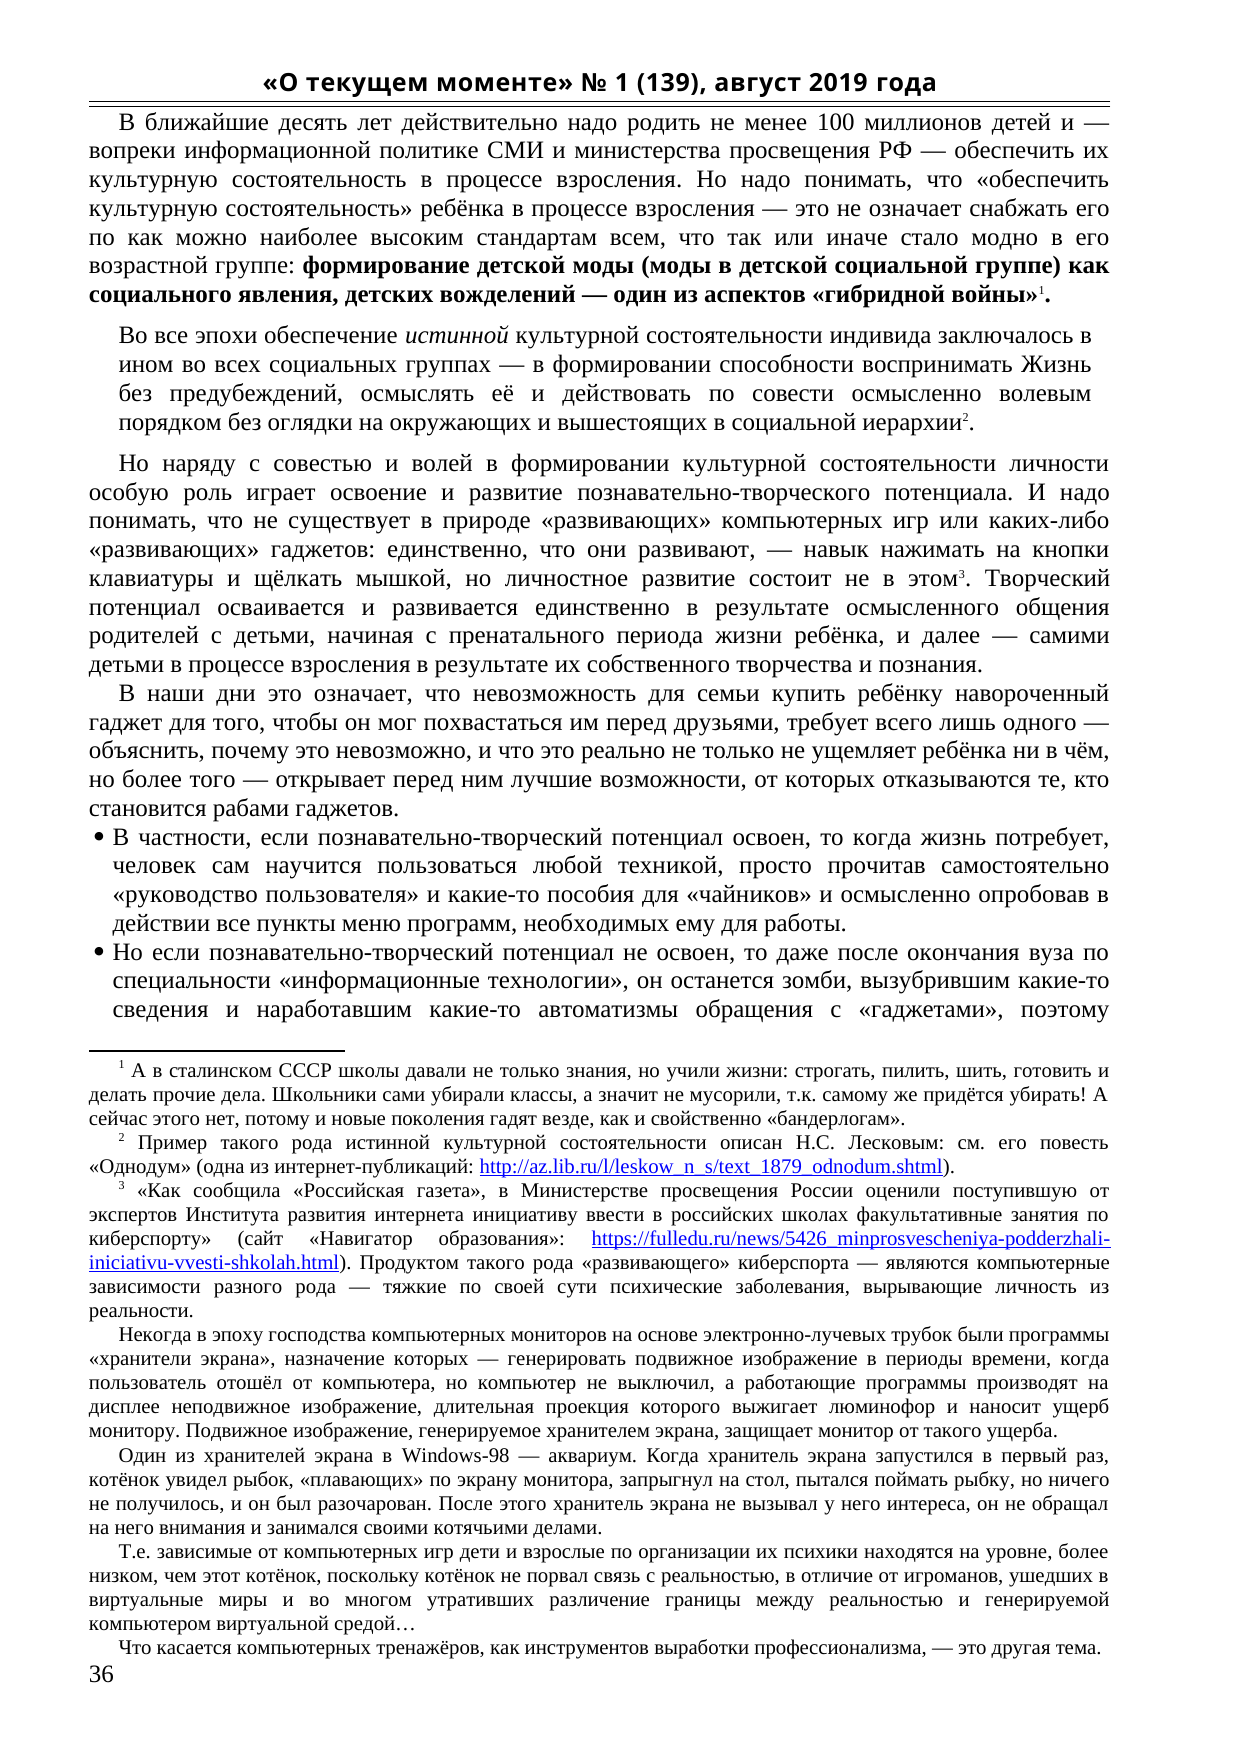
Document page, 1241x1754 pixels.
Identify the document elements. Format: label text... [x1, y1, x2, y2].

text В наши дни это означает, что невозможность для семьи купить ребёнку навороченный гаджет для того, чтобы он мог похвастаться им перед друзьями, требует всего лишь одного — объяснить, почему это невозможно, и что это реально не только не ущемляет ребёнка ни в чём, но более того — открывает перед ним лучшие возможности, от которых отказываются те, кто становится рабами гаджетов. [89, 678, 1110, 822]
list Но если познавательно-творческий потенциал не освоен, то даже после окончания вуза по специальности «информационные технологии», он останется зомби, вызубрившим какие-то сведения и наработавшим какие-то автоматизмы обращения с «гаджетами», поэтому [94, 937, 1110, 1023]
list В частности, если познавательно-творческий потенциал освоен, то когда жизнь потребует, человек сам научится пользоваться любой техникой, просто прочитав самостоятельно «руководство пользователя» и какие-то пособия для «чайников» и осмысленно опробовав в действии все пункты меню программ, необходимых ему для работы. [94, 822, 1110, 937]
text Что касается компьютерных тренажёров, как инструментов выработки профессионализма, — это другая тема. [89, 1635, 1110, 1659]
text Во все эпохи обеспечение истинной культурной состоятельности индивида заключалось в ином во всех социальных группах — в формировании способности воспринимать Жизнь без предубеждений, осмыслять её и действовать по совести осмысленно волевым порядком без оглядки на окружающих и вышестоящих в социальной иерархии. [118, 320, 1093, 435]
text Некогда в эпоху господства компьютерных мониторов на основе электронно-лучевых трубок были программы «хранители экрана», назначение которых — генерировать подвижное изображение в периоды времени, когда пользователь отошёл от компьютера, но компьютер не выключил, а работающие программы производят на дисплее неподвижное изображение, длительная проекция которого выжигает люминофор и наносит ущерб монитору. Подвижное изображение, генерируемое хранителем экрана, защищает монитор от такого ущерба. [89, 1322, 1110, 1442]
text Т.е. зависимые от компьютерных игр дети и взрослые по организации их психики находятся на уровне, более низком, чем этот котёнок, поскольку котёнок не порвал связь с реальностью, в отличие от игроманов, ушедших в виртуальные миры и во многом утративших различение границы между реальностью и генерируемой компьютером виртуальной средой… [89, 1539, 1110, 1635]
text Но наряду с совестью и волей в формировании культурной состоятельности личности особую роль играет освоение и развитие познавательно-творческого потенциала. И надо понимать, что не существует в природе «развивающих» компьютерных игр или каких-либо «развивающих» гаджетов: единственно, что они развивают, — навык нажимать на кнопки клавиатуры и щёлкать мышкой, но личностное развитие состоит не в этом. Творческий потенциал осваивается и развивается единственно в результате осмысленного общения родителей с детьми, начиная с пренатального периода жизни ребёнка, и далее — самими детьми в процессе взросления в результате их собственного творчества и познания. [89, 448, 1110, 678]
text «Как сообщила «Российская газета», в Министерстве просвещения России оценили поступившую от экспертов Института развития интернета инициативу ввести в российских школах факультативные занятия по киберспорту» (сайт «Навигатор образования»: https://fulledu.ru/news/5426_minprosvescheniya-podderzhali-iniciativu-vvesti-shkolah.html). Продуктом такого рода «развивающего» киберспорта — являются компьютерные зависимости разного рода — тяжкие по своей сути психические заболевания, вырывающие личность из реальности. [89, 1178, 1110, 1322]
text Один из хранителей экрана в Windows‑98 — аквариум. Когда хранитель экрана запустился в первый раз, котёнок увидел рыбок, «плавающих» по экрану монитора, запрыгнул на стол, пытался поймать рыбку, но ничего не получилось, и он был разочарован. После этого хранитель экрана не вызывал у него интереса, он не обращал на него внимания и занимался своими котячьими делами. [89, 1442, 1110, 1539]
text Пример такого рода истинной культурной состоятельности описан Н.С. Лесковым: см. его повесть «Однодум» (одна из интернет-публикаций: http://az.lib.ru/l/leskow_n_s/text_1879_odnodum.shtml). [89, 1130, 1110, 1178]
text В ближайшие десять лет действительно надо родить не менее 100 миллионов детей и — вопреки информационной политике СМИ и министерства просвещения РФ — обеспечить их культурную состоятельность в процессе взросления. Но надо понимать, что «обеспечить культурную состоятельность» ребёнка в процессе взросления — это не означает снабжать его по как можно наиболее высоким стандартам всем, что так или иначе стало модно в его возрастной группе: формирование детской моды (моды в детской социальной группе) как социального явления, детских вожделений — один из аспектов «гибридной войны». [89, 107, 1110, 308]
text А в сталинском СССР школы давали не только знания, но учили жизни: строгать, пилить, шить, готовить и делать прочие дела. Школьники сами убирали классы, а значит не мусорили, т.к. самому же придётся убирать! А сейчас этого нет, потому и новые поколения гадят везде, как и свойственно «бандерлогам». [89, 1057, 1110, 1130]
